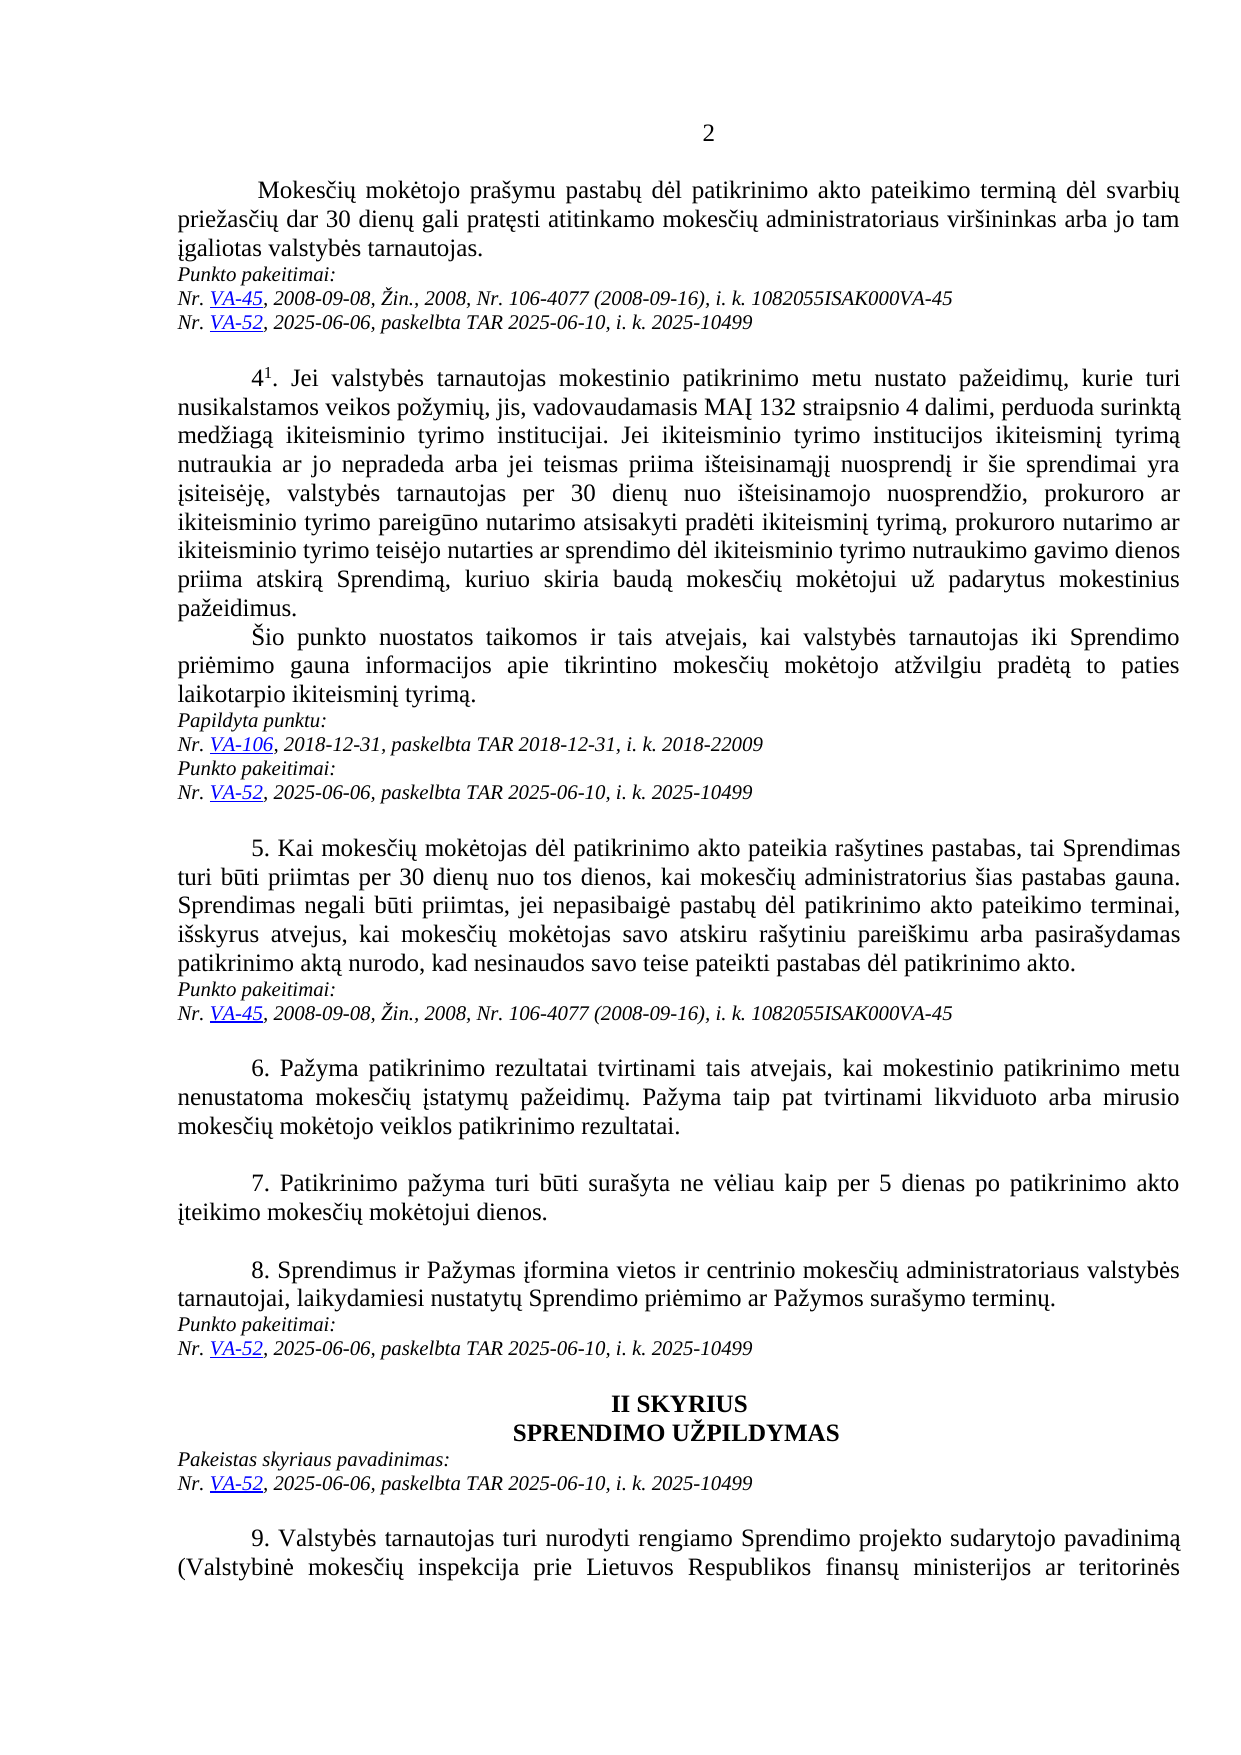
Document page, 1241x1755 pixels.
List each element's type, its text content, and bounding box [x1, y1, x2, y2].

text SPRENDIMO UŽPILDYMAS [177, 1418, 1181, 1447]
text Nr. VA-52, 2025-06-06, paskelbta TAR 2025-06-10, i. k. 2025-10499 [177, 1471, 1181, 1495]
text Punkto pakeitimai: [177, 1312, 1181, 1336]
text 41. Jei valstybės tarnautojas mokestinio patikrinimo metu nustato pažeidimų, kurie turi nusikalstamos veikos požymių, jis, vadovaudamasis MAĮ 132 straipsnio 4 dalimi, perduoda surinktą medžiagą ikiteisminio tyrimo institucijai. Jei ikiteisminio tyrimo institucijos ikiteisminį tyrimą nutraukia ar jo nepradeda arba jei teismas priima išteisinamąjį nuosprendį ir šie sprendimai yra įsiteisėję, valstybės tarnautojas per 30 dienų nuo išteisinamojo nuosprendžio, prokuroro ar ikiteisminio tyrimo pareigūno nutarimo atsisakyti pradėti ikiteisminį tyrimą, prokuroro nutarimo ar ikiteisminio tyrimo teisėjo nutarties ar sprendimo dėl ikiteisminio tyrimo nutraukimo gavimo dienos priima atskirą Sprendimą, kuriuo skiria baudą mokesčių mokėtojui už padarytus mokestinius pažeidimus. [177, 363, 1181, 622]
text 6. Pažyma patikrinimo rezultatai tvirtinami tais atvejais, kai mokestinio patikrinimo metu nenustatoma mokesčių įstatymų pažeidimų. Pažyma taip pat tvirtinami likviduoto arba mirusio mokesčių mokėtojo veiklos patikrinimo rezultatai. [177, 1053, 1181, 1140]
text 9. Valstybės tarnautojas turi nurodyti rengiamo Sprendimo projekto sudarytojo pavadinimą (Valstybinė mokesčių inspekcija prie Lietuvos Respublikos finansų ministerijos ar teritorinės [177, 1523, 1181, 1581]
text 5. Kai mokesčių mokėtojas dėl patikrinimo akto pateikia rašytines pastabas, tai Sprendimas turi būti priimtas per 30 dienų nuo tos dienos, kai mokesčių administratorius šias pastabas gauna. Sprendimas negali būti priimtas, jei nepasibaigė pastabų dėl patikrinimo akto pateikimo terminai, išskyrus atvejus, kai mokesčių mokėtojas savo atskiru rašytiniu pareiškimu arba pasirašydamas patikrinimo aktą nurodo, kad nesinaudos savo teise pateikti pastabas dėl patikrinimo akto. [177, 833, 1181, 977]
text 7. Patikrinimo pažyma turi būti surašyta ne vėliau kaip per 5 dienas po patikrinimo akto įteikimo mokesčių mokėtojui dienos. [177, 1168, 1181, 1226]
text Šio punkto nuostatos taikomos ir tais atvejais, kai valstybės tarnautojas iki Sprendimo priėmimo gauna informacijos apie tikrintino mokesčių mokėtojo atžvilgiu pradėtą to paties laikotarpio ikiteisminį tyrimą. [177, 622, 1181, 708]
text Nr. VA-52, 2025-06-06, paskelbta TAR 2025-06-10, i. k. 2025-10499 [177, 310, 1181, 334]
text II SKYRIUS [177, 1389, 1181, 1418]
text Punkto pakeitimai: [177, 262, 1181, 286]
text Nr. VA-52, 2025-06-06, paskelbta TAR 2025-06-10, i. k. 2025-10499 [177, 780, 1181, 804]
text Nr. VA-45, 2008-09-08, Žin., 2008, Nr. 106-4077 (2008-09-16), i. k. 1082055ISAK000VA-45 [177, 286, 1181, 310]
text Nr. VA-52, 2025-06-06, paskelbta TAR 2025-06-10, i. k. 2025-10499 [177, 1336, 1181, 1360]
text Nr. VA-45, 2008-09-08, Žin., 2008, Nr. 106-4077 (2008-09-16), i. k. 1082055ISAK000VA-45 [177, 1001, 1181, 1025]
text Nr. VA-106, 2018-12-31, paskelbta TAR 2018-12-31, i. k. 2018-22009 [177, 732, 1181, 756]
text Mokesčių mokėtojo prašymu pastabų dėl patikrinimo akto pateikimo terminą dėl svarbių priežasčių dar 30 dienų gali pratęsti atitinkamo mokesčių administratoriaus viršininkas arba jo tam įgaliotas valstybės tarnautojas. [177, 176, 1181, 262]
text Punkto pakeitimai: [177, 977, 1181, 1001]
text Pakeistas skyriaus pavadinimas: [177, 1447, 1181, 1471]
text Papildyta punktu: [177, 708, 1181, 732]
text 8. Sprendimus ir Pažymas įformina vietos ir centrinio mokesčių administratoriaus valstybės tarnautojai, laikydamiesi nustatytų Sprendimo priėmimo ar Pažymos surašymo terminų. [177, 1255, 1181, 1312]
text Punkto pakeitimai: [177, 756, 1181, 780]
